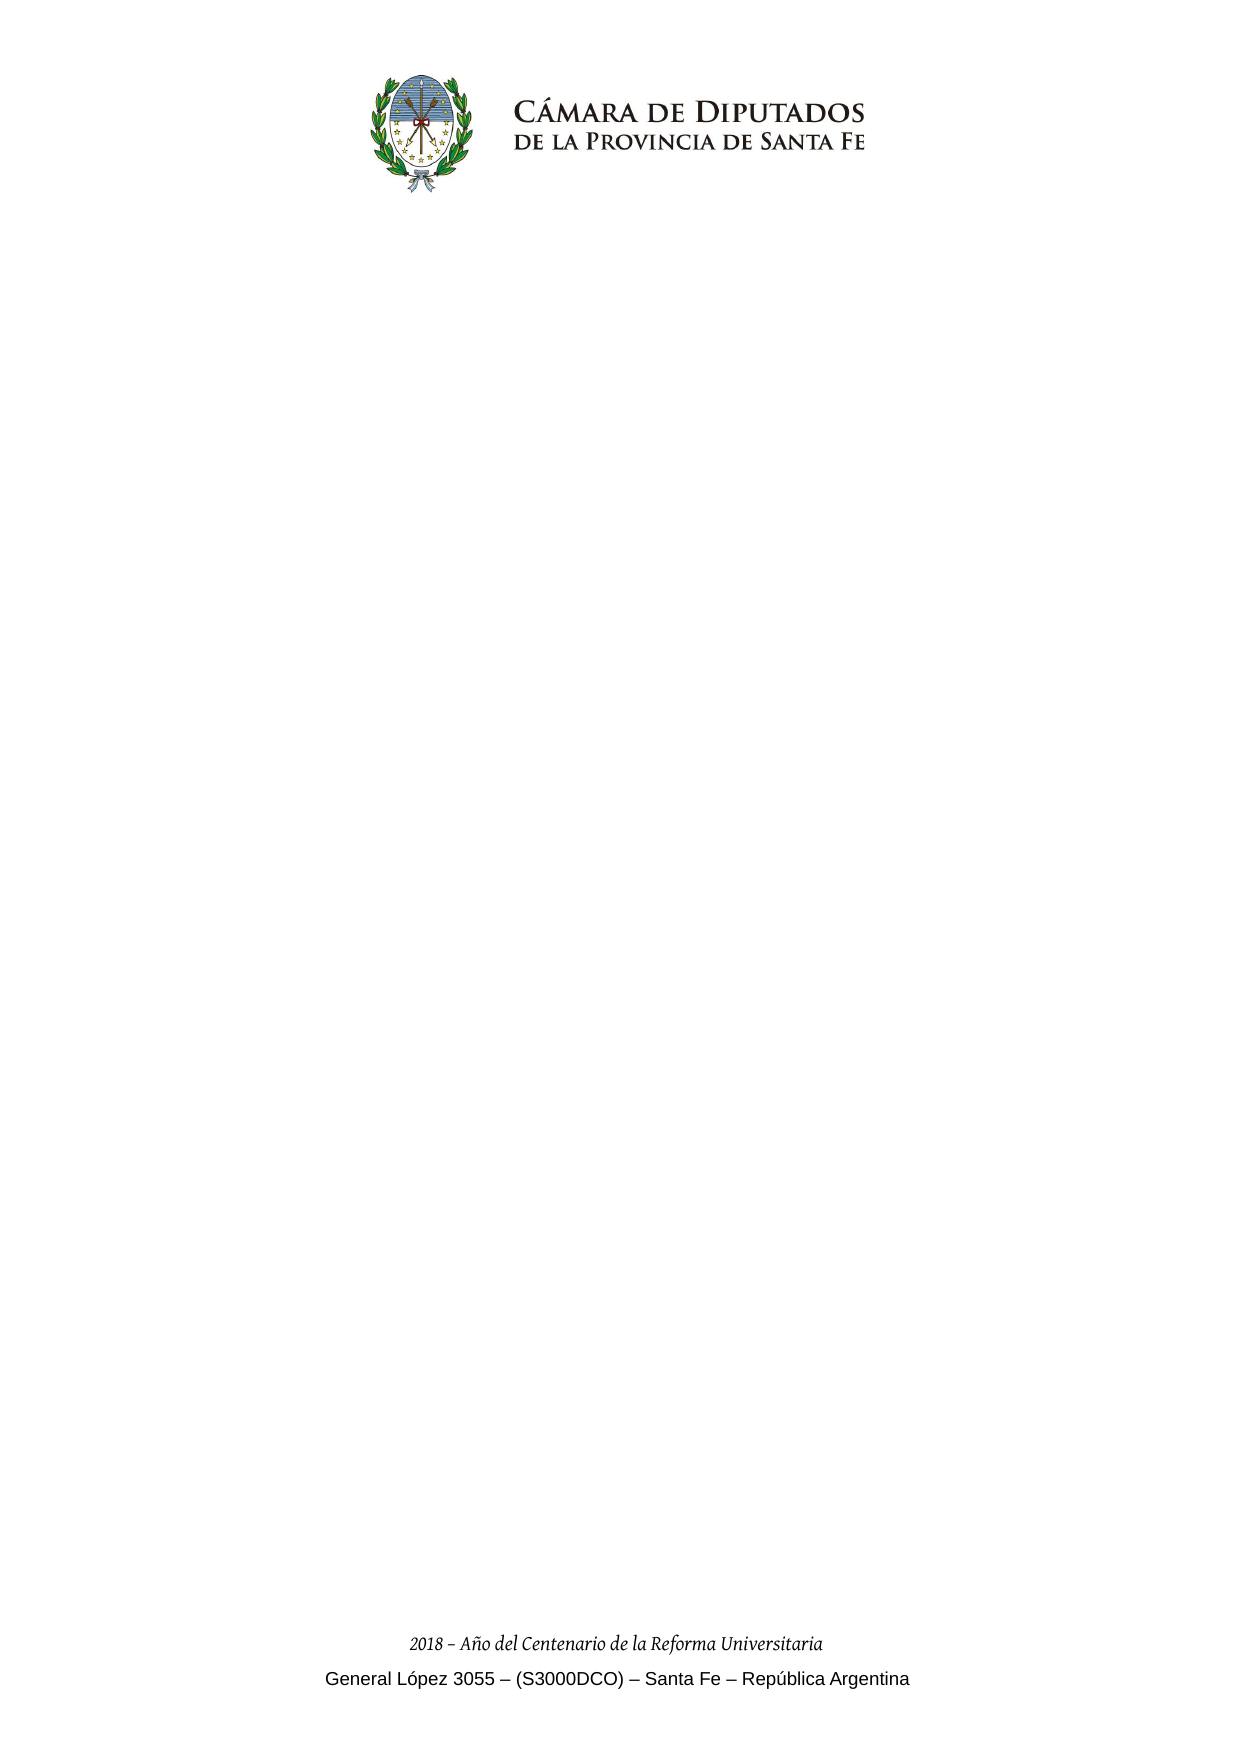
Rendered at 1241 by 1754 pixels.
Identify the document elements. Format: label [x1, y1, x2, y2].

picture [370, 75, 865, 197]
